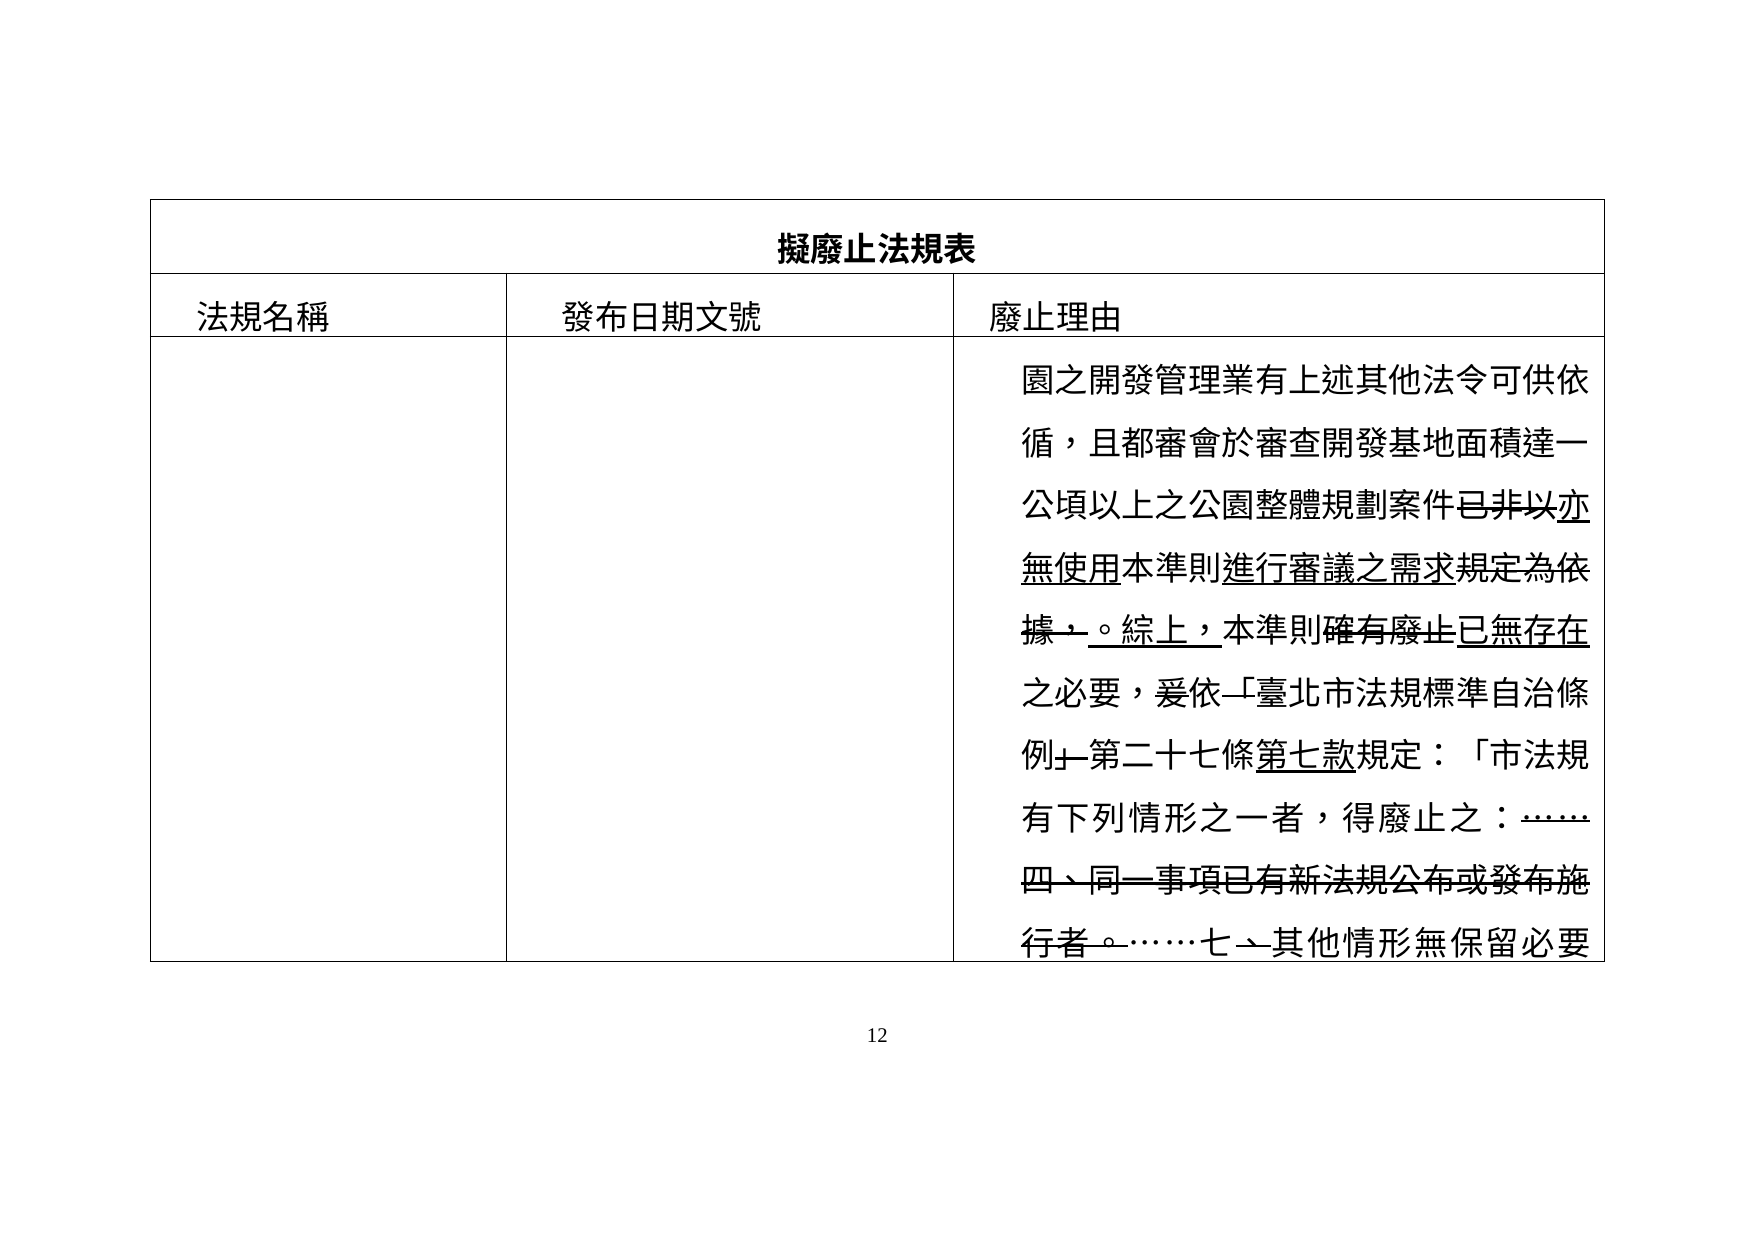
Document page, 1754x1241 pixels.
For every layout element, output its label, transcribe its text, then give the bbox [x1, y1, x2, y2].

table_cell [151, 337, 506, 961]
table_cell 廢止理由 [954, 274, 1604, 336]
table_header 擬廢止法規表 [151, 200, 1604, 273]
table_cell [507, 337, 953, 961]
table_cell 發布日期文號 [507, 274, 953, 336]
table_cell 園之開發管理業有上述其他法令可供依循，且都審會於審查開發基地面積達一公頃以上之公園整體規劃案件已非以亦無使用本準則進行審議之需求規定為依據，。綜上，本準則確有廢止已無存在之必要，爰依「臺北市法規標準自治條例」第二十七條第七款規定：「市法規有下列情形之一者，得廢止之：……四、同一事項已有新法規公布或發布施行者。……七、其他情形無保留必要 [954, 337, 1604, 961]
table_cell 法規名稱 [151, 274, 506, 336]
